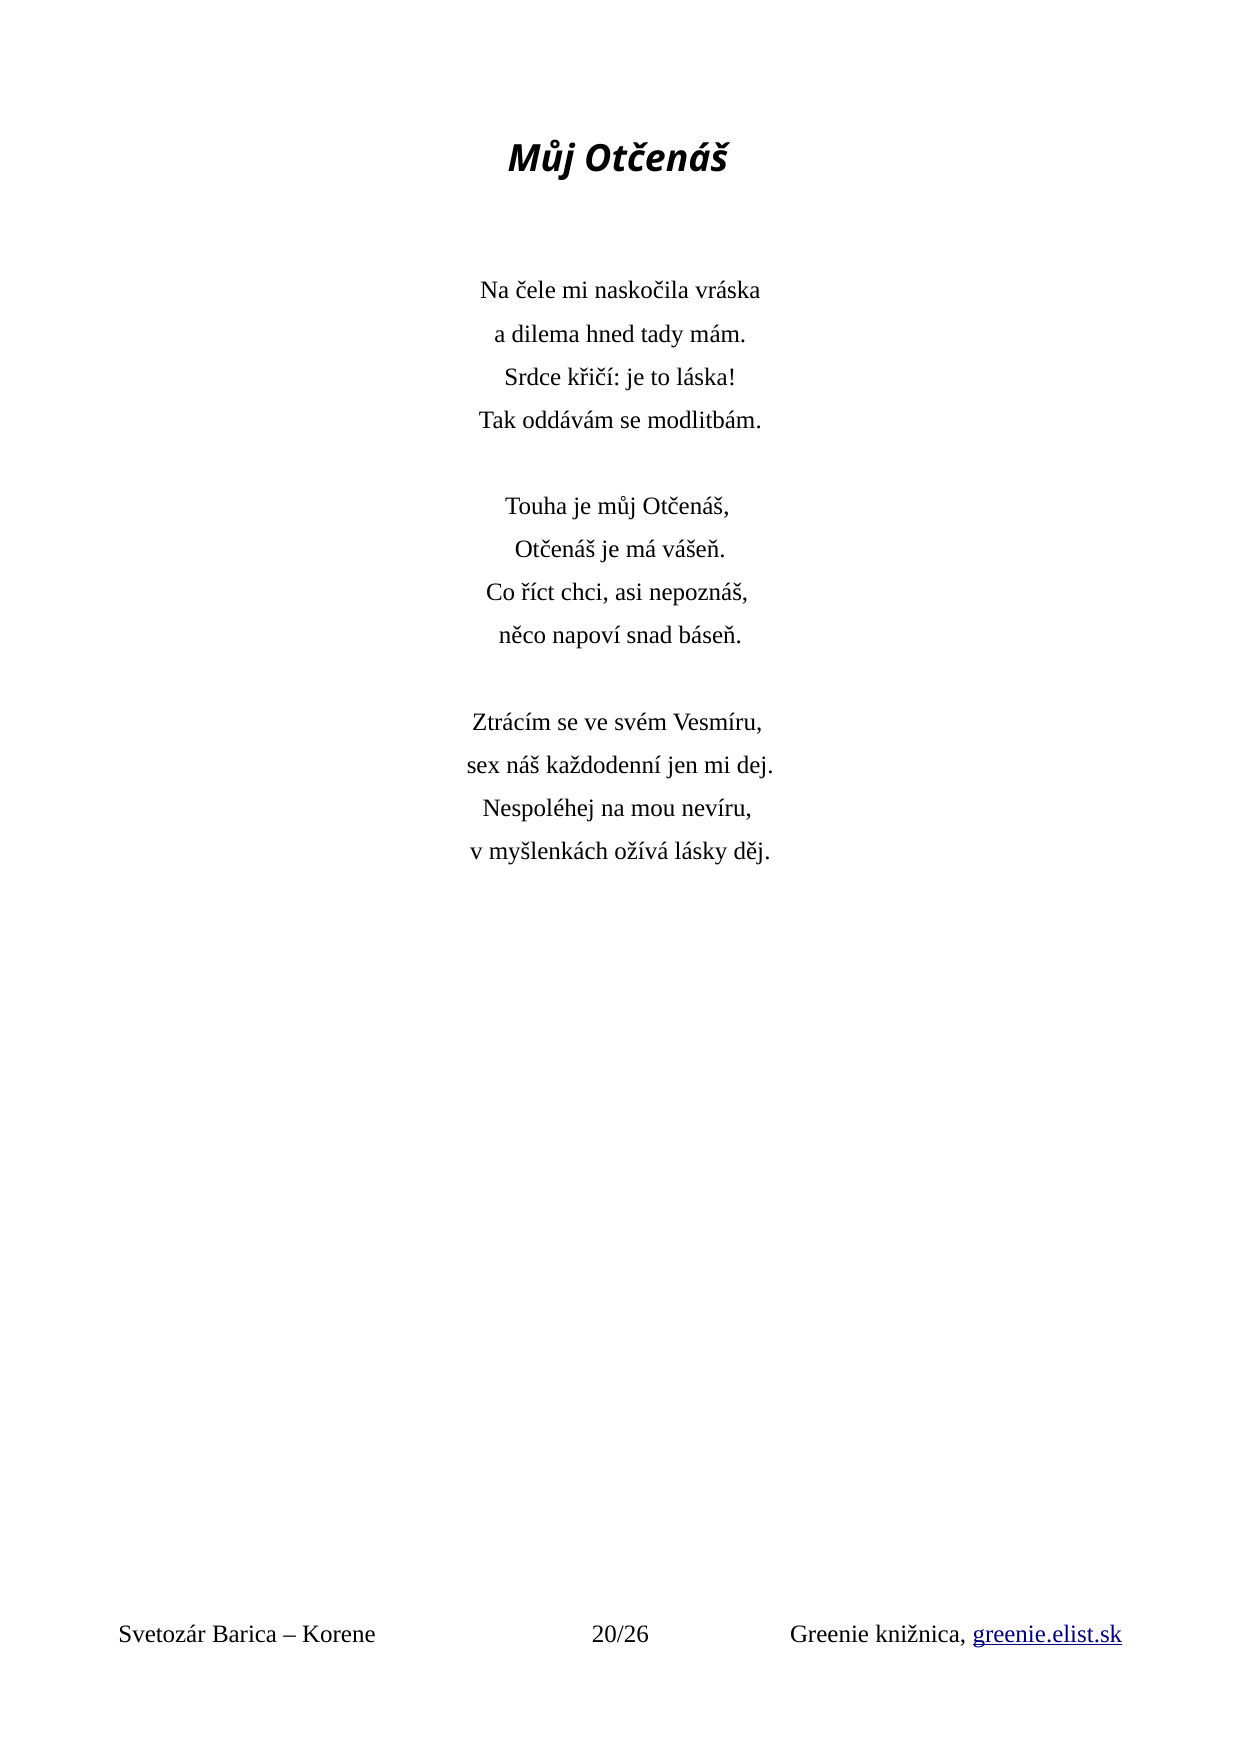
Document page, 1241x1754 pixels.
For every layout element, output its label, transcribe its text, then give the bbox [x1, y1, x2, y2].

text Ztrácím se ve svém Vesmíru, [106, 707, 1134, 736]
text něco napoví snad báseň. [106, 621, 1134, 649]
text Otčenáš je má vášeň. [106, 534, 1134, 563]
text Tak oddávám se modlitbám. [106, 405, 1134, 434]
text Srdce křičí: je to láska! [106, 362, 1134, 391]
text v myšlenkách ožívá lásky děj. [106, 836, 1134, 865]
subtitle Můj Otčenáš [106, 131, 1134, 182]
text sex náš každodenní jen mi dej. [106, 750, 1134, 779]
text Co říct chci, asi nepoznáš, [106, 577, 1134, 606]
text Na čele mi naskočila vráska [106, 276, 1134, 304]
text Nespoléhej na mou nevíru, [106, 793, 1134, 822]
text a dilema hned tady mám. [106, 319, 1134, 347]
text Touha je můj Otčenáš, [106, 491, 1134, 520]
